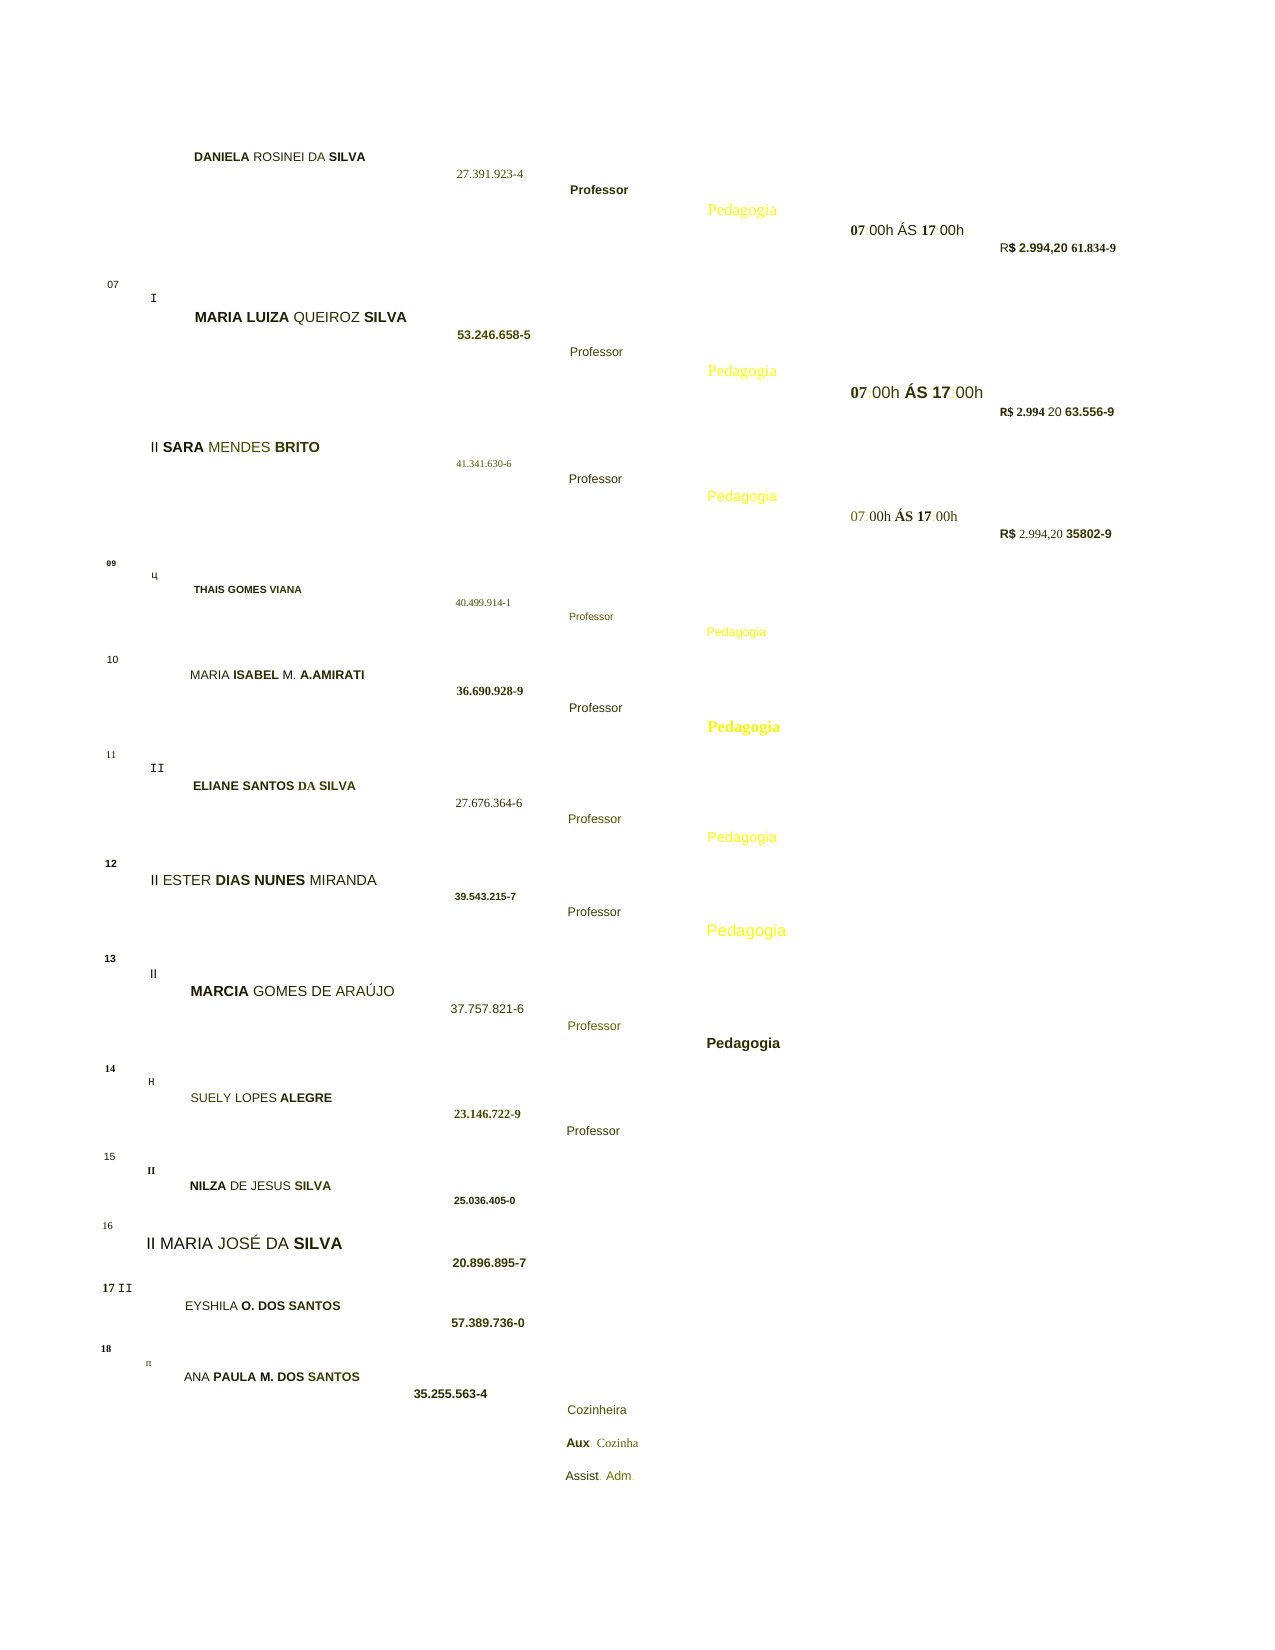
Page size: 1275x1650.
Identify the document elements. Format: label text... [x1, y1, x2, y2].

text Professor [566, 1123, 657, 1138]
text 27.391.923-4 [456, 166, 564, 181]
text Pedagogia [707, 488, 803, 505]
text 13 [104, 953, 156, 964]
text DANIELA ROSINEI DA SILVA [194, 150, 412, 164]
text EYSHILA O. DOS SANTOS [185, 1299, 394, 1313]
text MARIA LUIZA QUEIROZ SILVA [194, 309, 422, 326]
text 11 [106, 749, 154, 761]
text 18 [101, 1343, 151, 1354]
text 53.246.658-5 [457, 328, 564, 342]
text Professor [568, 812, 658, 826]
text R$ 2.994,20 35802-9 [999, 527, 1157, 541]
text Professor [567, 905, 658, 919]
text Pedagogia [707, 828, 802, 845]
text 09 [106, 559, 157, 569]
text 17 II [102, 1281, 193, 1296]
text 07:00h ÁS 17:00h [850, 383, 989, 402]
text ц [151, 570, 198, 582]
text п [146, 1356, 192, 1368]
text 35.255.563-4 [413, 1387, 523, 1401]
text Professor [567, 1018, 657, 1033]
text Pedagogia [707, 199, 802, 218]
text Cozinheira [567, 1403, 665, 1417]
text Pedagogia [707, 717, 802, 736]
text Pedagogia [707, 361, 802, 380]
text 16 [102, 1220, 153, 1232]
text Assist. Adm. [565, 1468, 670, 1483]
text R$ 2.994,20 61.834-9 [999, 241, 1160, 255]
text 20.896.895-7 [452, 1256, 562, 1270]
text SUELY LOPES ALEGRE [190, 1090, 372, 1105]
text 07:00h ÁS 17:00h [850, 507, 989, 524]
text Professor [569, 344, 659, 359]
text Pedagogia [706, 625, 802, 639]
text 07:00h ÁS 17:00h [850, 221, 989, 238]
text II ESTER DIAS NUNES MIRANDA [150, 872, 422, 888]
text NILZA DE JESUS SILVA [189, 1178, 374, 1193]
text 41.341.630-6 [456, 458, 564, 470]
text II [147, 1164, 194, 1176]
text 10 [107, 654, 157, 666]
text Pedagogia [706, 921, 801, 940]
text II MARIA JOSÉ DA SILVA [146, 1234, 371, 1253]
text 37.757.821-6 [450, 1002, 562, 1016]
text ANA PAULA M. DOS SANTOS [184, 1370, 413, 1384]
text 25.036.405-0 [454, 1195, 562, 1207]
text R$ 2.994 20 63.556-9 [999, 405, 1161, 420]
text 57.389.736-0 [451, 1315, 561, 1329]
text Professor [569, 700, 658, 715]
text II SARA MENDES BRITO [150, 439, 370, 455]
text MARIA ISABEL M. A.AMIRATI [190, 667, 421, 682]
text H [148, 1077, 197, 1089]
text 12 [105, 858, 156, 870]
text I [150, 292, 198, 307]
text 14 [104, 1063, 154, 1075]
text 15 [103, 1151, 154, 1163]
text 36.690.928-9 [456, 684, 567, 698]
text Professor [570, 183, 660, 197]
text 07 [107, 279, 157, 291]
text Professor [568, 472, 659, 486]
text 40.499.914-1 [455, 597, 562, 609]
text Pedagogia [706, 1035, 802, 1052]
text II [149, 762, 198, 777]
text Aux. Cozinha [566, 1435, 679, 1450]
text Professor [569, 611, 659, 623]
text 39.543.215-7 [454, 891, 563, 903]
text 27.676.364-6 [455, 795, 563, 810]
text 23.146.722-9 [454, 1107, 562, 1121]
text ELIANE SANTOS DA SILVA [193, 779, 398, 793]
text MARCIA GOMES DE ARAÚJO [190, 983, 414, 999]
text THAIS GOMES VIANA [193, 583, 367, 595]
text II [150, 966, 1125, 981]
